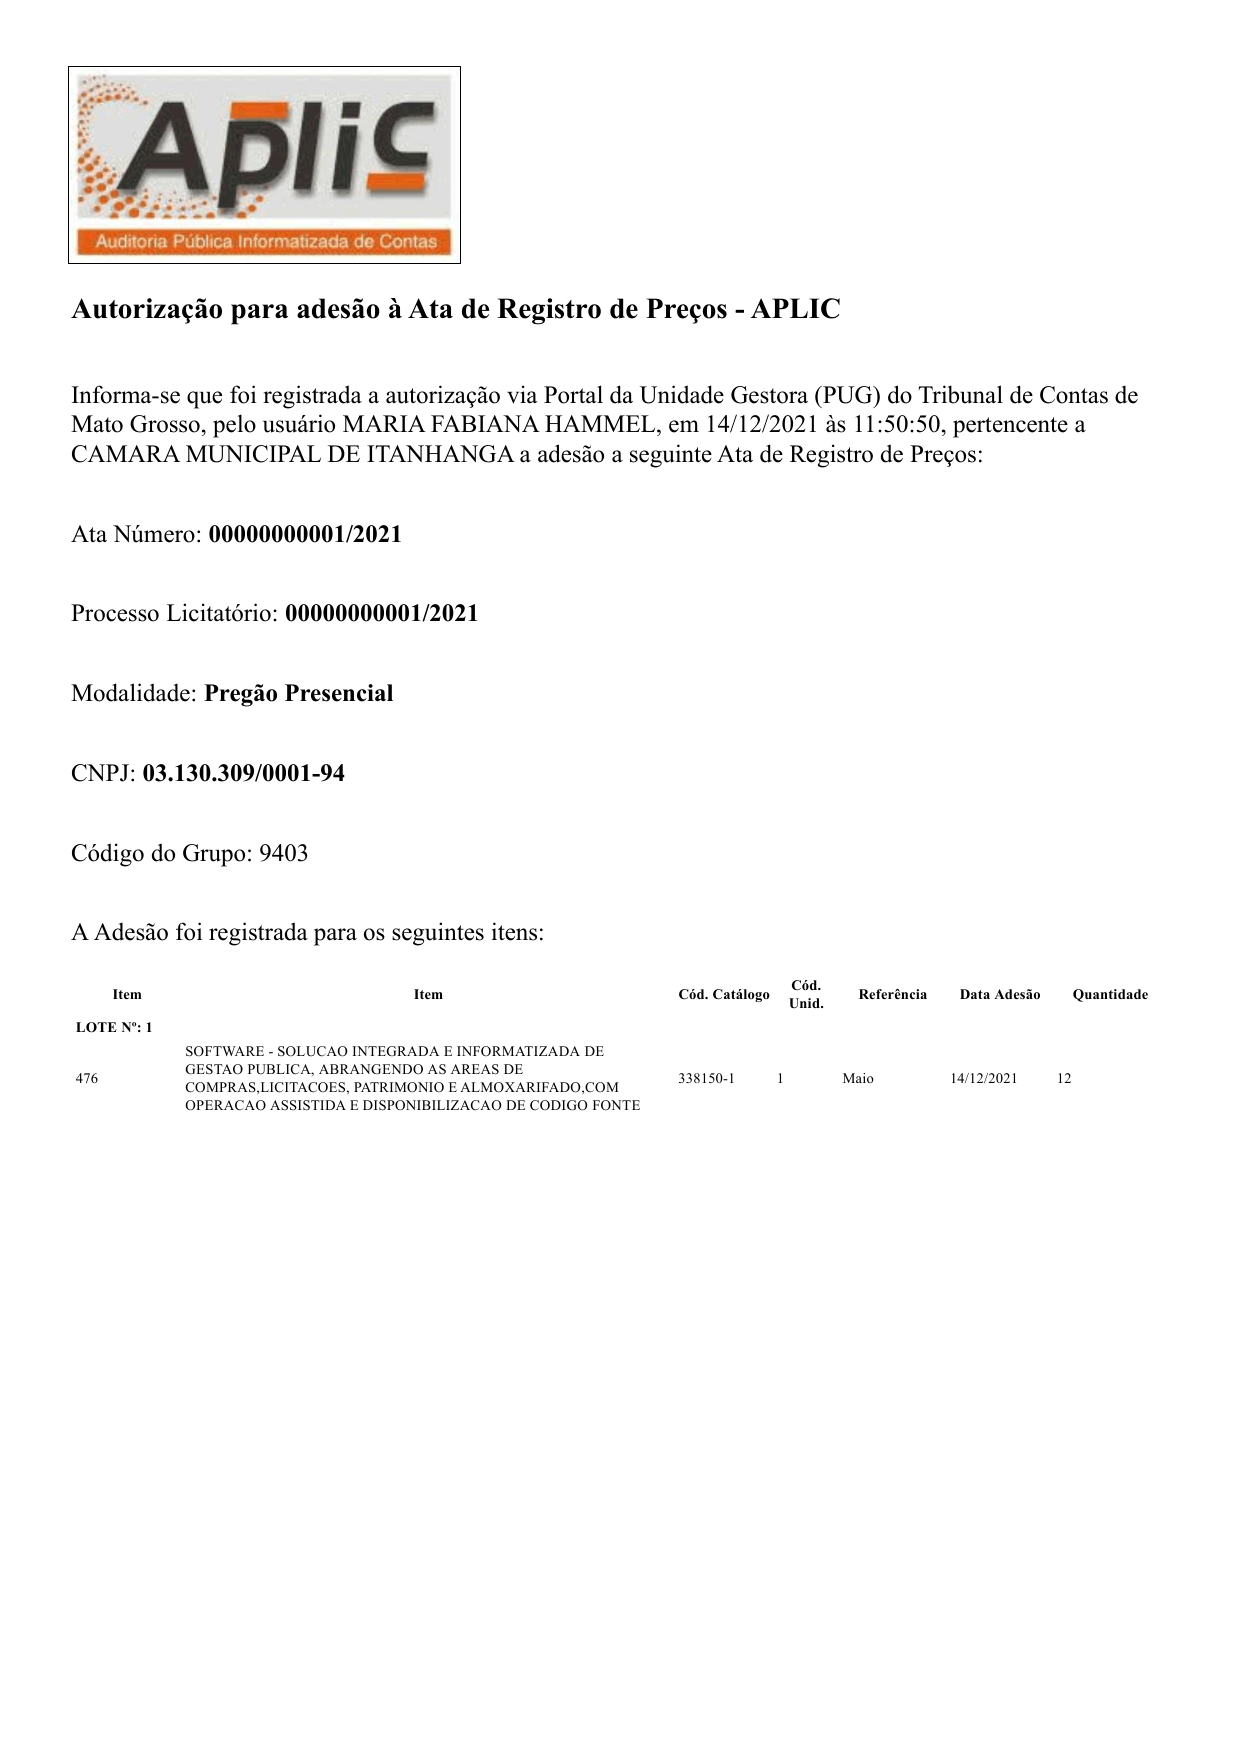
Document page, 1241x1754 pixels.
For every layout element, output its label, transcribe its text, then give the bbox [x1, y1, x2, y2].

text Data Adesão [959, 986, 1063, 1003]
text Maio [842, 1070, 896, 1087]
text Cód. [791, 977, 846, 994]
text 338150-1 [678, 1070, 757, 1087]
text 4 [76, 1070, 83, 1087]
text Processo Licitatório: 00000000001/2021 [71, 600, 504, 627]
text Unid. [788, 995, 846, 1012]
text A Adesão foi registrada para os seguintes itens: [71, 918, 571, 946]
text CAMARA MUNICIPAL DE ITANHANGA a adesão a seguinte Ata de Registro de Preços: [71, 440, 1165, 468]
text Informa-se que foi registrada a autorização via Portal da Unidade Gestora (PUG) do Tribunal de Contas de [71, 381, 1165, 409]
text Cód. Catálogo [678, 986, 792, 1003]
text 76 [83, 1070, 120, 1087]
text CNPJ: 03.130.309/0001-94 [71, 759, 504, 787]
text COMPRAS,LICITACOES, PATRIMONIO E ALMOXARIFADO,COM [185, 1079, 666, 1096]
text Item [112, 986, 164, 1003]
text LOTE Nº: 1 [76, 1019, 175, 1036]
text GESTAO PUBLICA, ABRANGENDO AS AREAS DE [185, 1061, 666, 1078]
text Autorização para adesão à Ata de Registro de Preços - APLIC [71, 292, 870, 324]
picture [69, 67, 460, 263]
text Item [413, 986, 465, 1003]
text 14/12/2021 [950, 1070, 1040, 1087]
text OPERACAO ASSISTIDA E DISPONIBILIZACAO DE CODIGO FONTE [185, 1097, 666, 1113]
text Modalidade: Pregão Presencial [71, 679, 504, 707]
text SOFTWARE - SOLUCAO INTEGRADA E INFORMATIZADA DE [185, 1043, 666, 1060]
text 12 [1057, 1070, 1093, 1087]
text Quantidade [1073, 986, 1170, 1003]
text Ata Número: 00000000001/2021 [71, 520, 504, 548]
text Mato Grosso, pelo usuário MARIA FABIANA HAMMEL, em 14/12/2021 às 11:50:50, pertencente a [71, 411, 1165, 438]
text Código do Grupo: 9403 [71, 839, 334, 867]
text 1 [777, 1070, 806, 1087]
text Referência [858, 986, 949, 1003]
